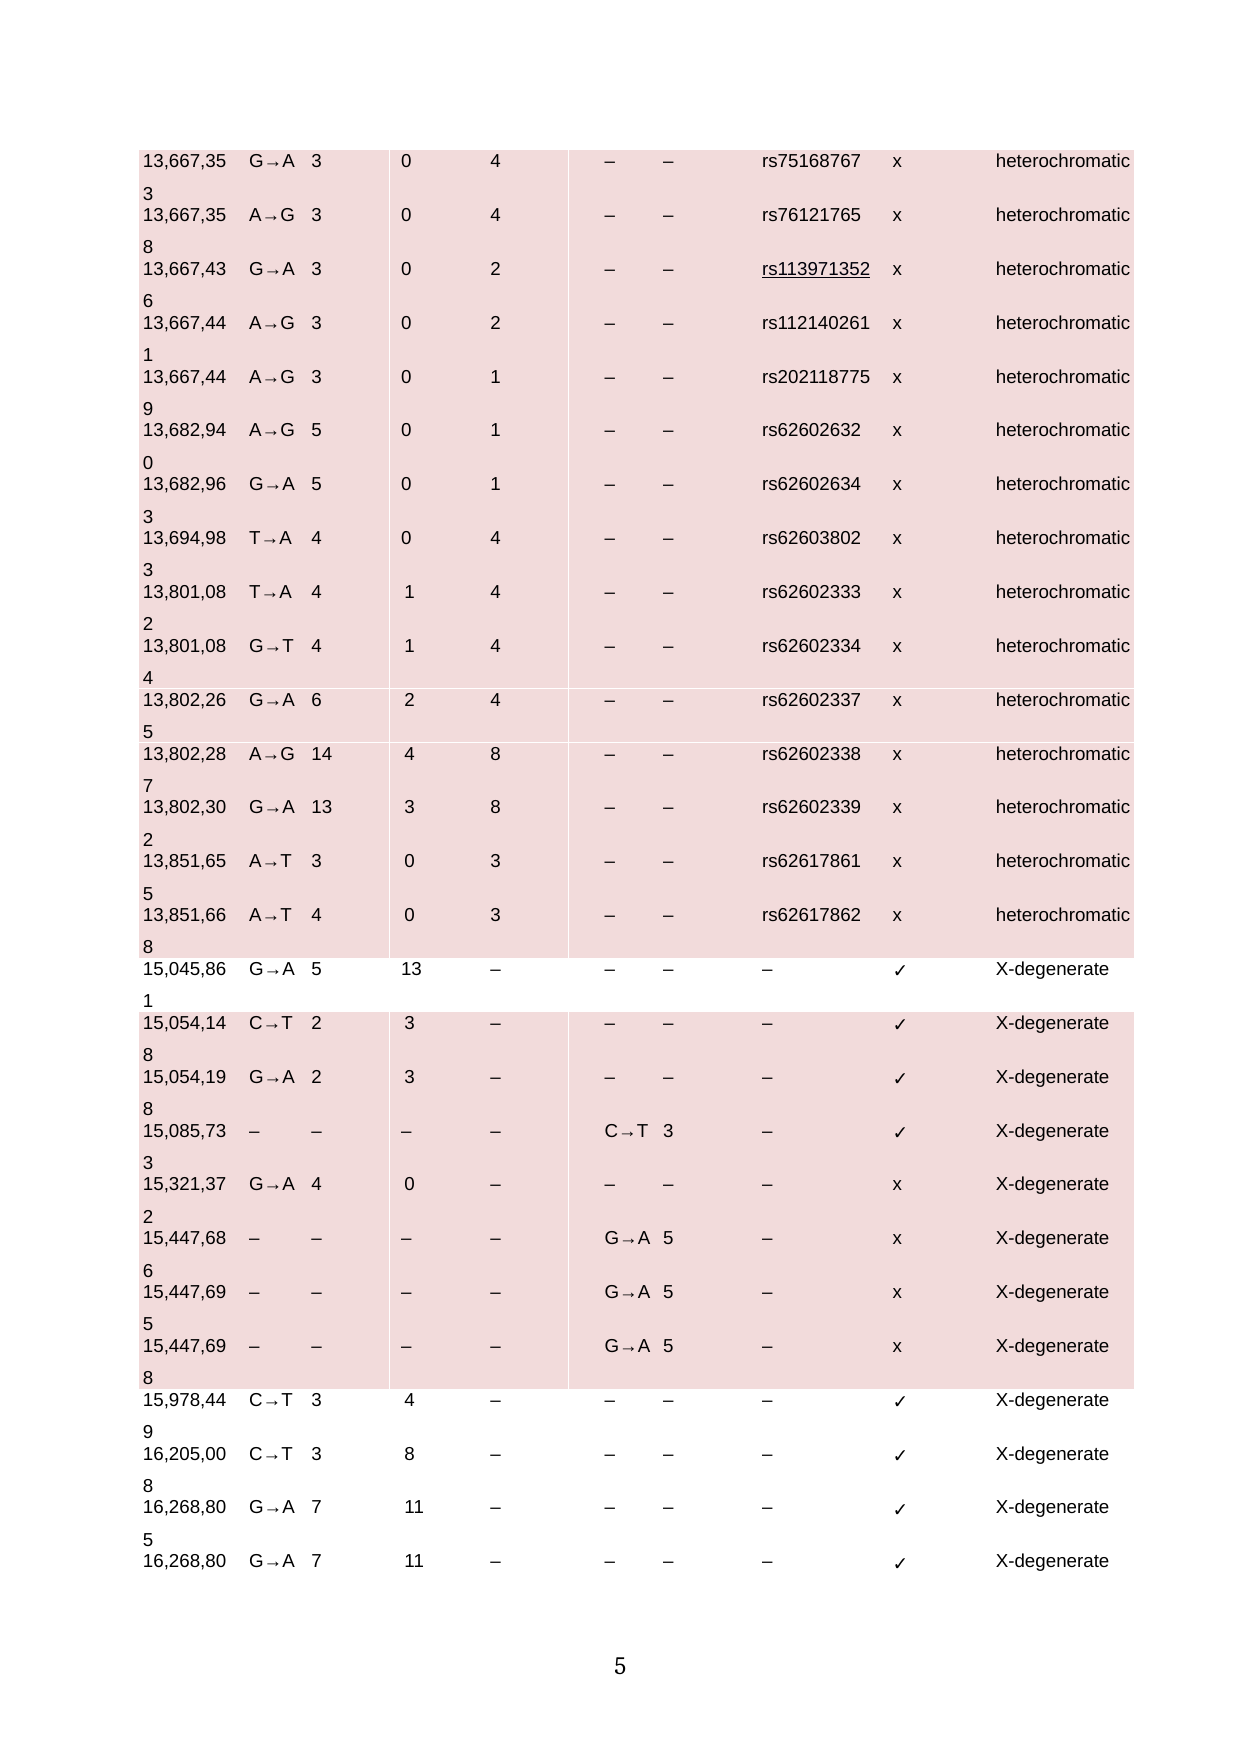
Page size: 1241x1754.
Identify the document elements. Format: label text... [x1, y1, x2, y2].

table_cell x [881, 796, 984, 850]
table_cell [569, 1496, 593, 1550]
table_cell 3 [300, 150, 389, 204]
table_cell [569, 419, 593, 473]
table_cell – [390, 1281, 479, 1335]
table_cell G→A [238, 1173, 300, 1227]
table_cell – [300, 1119, 389, 1173]
table_cell 15,447,695 [139, 1281, 238, 1335]
table_cell [569, 743, 593, 796]
table_cell 4 [300, 581, 389, 635]
table_cell 0 [390, 473, 479, 527]
table_cell 3 [479, 850, 568, 904]
table_cell rs113971352 [751, 258, 881, 312]
table_cell [569, 1066, 593, 1119]
table_cell x [881, 150, 984, 204]
table_cell X-degenerate [984, 1173, 1134, 1227]
table_cell – [751, 1066, 881, 1119]
table_cell – [751, 1335, 881, 1389]
table_cell – [751, 1443, 881, 1496]
table_cell 13,694,983 [139, 527, 238, 581]
table_cell X-degenerate [984, 1227, 1134, 1281]
table_cell – [238, 1335, 300, 1389]
table_cell 13,682,963 [139, 473, 238, 527]
table_cell 5 [652, 1227, 751, 1281]
table_cell – [652, 1173, 751, 1227]
table_cell G→A [593, 1281, 652, 1335]
table_cell 16,268,80 [139, 1550, 238, 1576]
table_cell – [479, 1173, 568, 1227]
table_cell 4 [390, 1389, 479, 1442]
table_cell – [593, 958, 652, 1012]
table_cell X-degenerate [984, 1389, 1134, 1442]
table_cell 13,801,082 [139, 581, 238, 635]
table_cell 15,045,861 [139, 958, 238, 1012]
table_cell 0 [390, 150, 479, 204]
table_cell 13 [390, 958, 479, 1012]
table_cell 2 [479, 312, 568, 365]
table_cell – [593, 635, 652, 688]
table_cell x [881, 527, 984, 581]
table_cell 2 [300, 1012, 389, 1066]
table_cell – [593, 419, 652, 473]
table_cell – [593, 689, 652, 742]
table_cell A→G [238, 365, 300, 419]
table_cell heterochromatic [984, 796, 1134, 850]
table_cell x [881, 473, 984, 527]
table_cell – [390, 1335, 479, 1389]
table_cell rs75168767 [751, 150, 881, 204]
table_cell – [390, 1119, 479, 1173]
table_cell 15,447,698 [139, 1335, 238, 1389]
table_cell rs62603802 [751, 527, 881, 581]
table_cell X-degenerate [984, 1550, 1134, 1576]
table_cell – [300, 1335, 389, 1389]
table_cell G→A [593, 1335, 652, 1389]
table_cell – [390, 1227, 479, 1281]
table_cell 1 [479, 365, 568, 419]
table_cell – [652, 365, 751, 419]
table_cell A→T [238, 850, 300, 904]
table_cell [569, 1443, 593, 1496]
table_cell T→A [238, 581, 300, 635]
table_cell A→G [238, 312, 300, 365]
table_cell – [652, 1012, 751, 1066]
table_cell – [751, 1012, 881, 1066]
table_cell G→A [238, 1496, 300, 1550]
table_cell – [479, 1227, 568, 1281]
table_cell 13,667,358 [139, 204, 238, 258]
table_cell – [652, 258, 751, 312]
table_cell ✓ [881, 1443, 984, 1496]
table_cell C→T [238, 1012, 300, 1066]
table_cell 4 [479, 150, 568, 204]
table_cell 2 [300, 1066, 389, 1119]
table_cell – [751, 1281, 881, 1335]
table_cell X-degenerate [984, 958, 1134, 1012]
table_cell 1 [479, 419, 568, 473]
table_cell x [881, 258, 984, 312]
table_cell G→T [238, 635, 300, 688]
table_cell 5 [300, 419, 389, 473]
table_cell 5 [300, 958, 389, 1012]
table_cell [569, 312, 593, 365]
table_cell 13,682,940 [139, 419, 238, 473]
table_cell [569, 850, 593, 904]
table_cell [569, 635, 593, 688]
table_cell G→A [238, 150, 300, 204]
table_cell 3 [390, 796, 479, 850]
table_cell – [593, 1550, 652, 1576]
table_cell – [238, 1227, 300, 1281]
table_cell – [479, 1012, 568, 1066]
table_cell 3 [300, 258, 389, 312]
table_cell – [300, 1227, 389, 1281]
table_cell – [751, 1550, 881, 1576]
table_cell x [881, 365, 984, 419]
table_cell 0 [390, 1173, 479, 1227]
table_cell rs62602334 [751, 635, 881, 688]
table_cell [569, 204, 593, 258]
table_cell – [652, 796, 751, 850]
table_cell 13,801,084 [139, 635, 238, 688]
table_cell 4 [390, 743, 479, 796]
table_cell [569, 1335, 593, 1389]
table_cell 0 [390, 312, 479, 365]
table_cell – [593, 1173, 652, 1227]
table_cell X-degenerate [984, 1496, 1134, 1550]
table_cell rs62617862 [751, 904, 881, 958]
table_cell rs62602632 [751, 419, 881, 473]
table_cell 14 [300, 743, 389, 796]
table_cell – [593, 204, 652, 258]
table_cell rs62602337 [751, 689, 881, 742]
table_cell heterochromatic [984, 365, 1134, 419]
table_cell rs112140261 [751, 312, 881, 365]
table_cell rs202118775 [751, 365, 881, 419]
table_cell 0 [390, 419, 479, 473]
table_cell x [881, 1335, 984, 1389]
table_cell 8 [390, 1443, 479, 1496]
table_cell x [881, 904, 984, 958]
table_cell ✓ [881, 1066, 984, 1119]
table_cell 3 [390, 1012, 479, 1066]
table_cell G→A [238, 796, 300, 850]
table_cell A→G [238, 204, 300, 258]
table_cell – [479, 1335, 568, 1389]
table_cell x [881, 1227, 984, 1281]
table_cell x [881, 1173, 984, 1227]
table_cell rs62602634 [751, 473, 881, 527]
table_cell 3 [300, 204, 389, 258]
table_cell T→A [238, 527, 300, 581]
table_cell [569, 527, 593, 581]
table_cell A→G [238, 419, 300, 473]
table_cell rs62602339 [751, 796, 881, 850]
table_cell – [479, 1281, 568, 1335]
table_cell ✓ [881, 1550, 984, 1576]
table_cell G→A [238, 689, 300, 742]
table_cell – [238, 1119, 300, 1173]
table_cell heterochromatic [984, 473, 1134, 527]
table_cell 5 [652, 1281, 751, 1335]
table_cell G→A [238, 258, 300, 312]
table_cell – [751, 1496, 881, 1550]
table_cell [569, 150, 593, 204]
table_cell heterochromatic [984, 743, 1134, 796]
table_cell 13 [300, 796, 389, 850]
table_cell ✓ [881, 1389, 984, 1442]
table_cell 3 [300, 365, 389, 419]
table_cell heterochromatic [984, 527, 1134, 581]
table_cell 4 [479, 689, 568, 742]
table_cell x [881, 635, 984, 688]
table_cell 1 [479, 473, 568, 527]
table_cell x [881, 1281, 984, 1335]
table_cell – [593, 743, 652, 796]
table_cell 16,205,008 [139, 1443, 238, 1496]
table_cell [569, 958, 593, 1012]
table_cell heterochromatic [984, 689, 1134, 742]
table_cell 3 [390, 1066, 479, 1119]
table_cell 15,321,372 [139, 1173, 238, 1227]
table_cell [569, 796, 593, 850]
table_cell – [479, 1119, 568, 1173]
table_cell x [881, 419, 984, 473]
table_cell [569, 904, 593, 958]
table_cell – [751, 1119, 881, 1173]
table_cell 15,054,148 [139, 1012, 238, 1066]
table_cell 1 [390, 635, 479, 688]
table_cell 6 [300, 689, 389, 742]
table_cell – [751, 958, 881, 1012]
table_cell – [751, 1173, 881, 1227]
table_cell 15,054,198 [139, 1066, 238, 1119]
table_cell 4 [479, 635, 568, 688]
table_cell – [652, 581, 751, 635]
table_cell rs62602333 [751, 581, 881, 635]
table_cell 15,085,733 [139, 1119, 238, 1173]
table_cell 8 [479, 743, 568, 796]
table_cell 5 [652, 1335, 751, 1389]
table_cell – [593, 1066, 652, 1119]
table_cell heterochromatic [984, 419, 1134, 473]
table_cell – [593, 312, 652, 365]
table_cell x [881, 850, 984, 904]
table_cell 0 [390, 850, 479, 904]
table_cell heterochromatic [984, 635, 1134, 688]
table_cell G→A [238, 1550, 300, 1576]
table_cell – [652, 1389, 751, 1442]
table_cell – [652, 419, 751, 473]
table_cell – [479, 1066, 568, 1119]
table_cell – [593, 150, 652, 204]
table_cell heterochromatic [984, 258, 1134, 312]
table_cell 11 [390, 1496, 479, 1550]
table_cell 0 [390, 258, 479, 312]
table_cell – [593, 473, 652, 527]
table_cell – [751, 1389, 881, 1442]
table_cell – [652, 635, 751, 688]
table_cell [569, 1012, 593, 1066]
table_cell heterochromatic [984, 312, 1134, 365]
table_cell x [881, 689, 984, 742]
table_cell 4 [300, 904, 389, 958]
table_cell – [751, 1227, 881, 1281]
table_cell ✓ [881, 958, 984, 1012]
table_cell 3 [300, 1443, 389, 1496]
table_cell A→T [238, 904, 300, 958]
table_cell 3 [300, 312, 389, 365]
table_cell – [593, 527, 652, 581]
table_cell 13,851,668 [139, 904, 238, 958]
table_cell [569, 1281, 593, 1335]
table_cell rs62602338 [751, 743, 881, 796]
table_cell – [593, 258, 652, 312]
table_cell x [881, 312, 984, 365]
table_cell – [238, 1281, 300, 1335]
table_cell 1 [390, 581, 479, 635]
table_cell X-degenerate [984, 1335, 1134, 1389]
table_cell – [479, 1389, 568, 1442]
table_cell – [652, 1496, 751, 1550]
table_cell – [593, 581, 652, 635]
table_cell – [593, 850, 652, 904]
table_cell 0 [390, 204, 479, 258]
table_cell G→A [238, 1066, 300, 1119]
table_cell 13,802,287 [139, 743, 238, 796]
table_cell 13,802,265 [139, 689, 238, 742]
table_cell rs62617861 [751, 850, 881, 904]
table_cell 5 [300, 473, 389, 527]
table_cell 16,268,805 [139, 1496, 238, 1550]
table_cell 4 [300, 1173, 389, 1227]
table_cell – [652, 1066, 751, 1119]
table_cell 7 [300, 1550, 389, 1576]
table_cell x [881, 743, 984, 796]
table_cell 3 [300, 1389, 389, 1442]
table_cell heterochromatic [984, 150, 1134, 204]
table_cell C→T [238, 1443, 300, 1496]
table_cell 13,802,302 [139, 796, 238, 850]
table_cell 4 [479, 581, 568, 635]
table_cell X-degenerate [984, 1119, 1134, 1173]
table_cell G→A [238, 473, 300, 527]
table_cell 4 [479, 204, 568, 258]
table_cell 13,667,436 [139, 258, 238, 312]
table_cell [569, 689, 593, 742]
table_cell x [881, 581, 984, 635]
table_cell – [479, 958, 568, 1012]
table_cell 15,447,686 [139, 1227, 238, 1281]
table_cell – [593, 365, 652, 419]
table_cell 4 [300, 527, 389, 581]
table_cell [569, 473, 593, 527]
table_cell [569, 1389, 593, 1442]
table_cell 2 [479, 258, 568, 312]
table_cell X-degenerate [984, 1443, 1134, 1496]
table_cell 3 [479, 904, 568, 958]
table_cell 0 [390, 904, 479, 958]
table_cell G→A [593, 1227, 652, 1281]
table_cell [569, 581, 593, 635]
table_cell X-degenerate [984, 1281, 1134, 1335]
table_cell heterochromatic [984, 904, 1134, 958]
table_cell [569, 1550, 593, 1576]
table_cell – [593, 1012, 652, 1066]
table_cell – [652, 473, 751, 527]
table_cell 3 [300, 850, 389, 904]
table_cell x [881, 204, 984, 258]
table_cell [569, 258, 593, 312]
table_cell 15,978,449 [139, 1389, 238, 1442]
table_cell – [652, 743, 751, 796]
table_cell [569, 1119, 593, 1173]
table_cell 7 [300, 1496, 389, 1550]
table_cell – [479, 1443, 568, 1496]
table_cell 0 [390, 527, 479, 581]
table_cell X-degenerate [984, 1012, 1134, 1066]
table_cell – [479, 1550, 568, 1576]
table_cell – [652, 689, 751, 742]
table_cell [569, 1227, 593, 1281]
table_cell – [479, 1496, 568, 1550]
table_cell 13,667,449 [139, 365, 238, 419]
table_cell A→G [238, 743, 300, 796]
table_cell 0 [390, 365, 479, 419]
table_cell ✓ [881, 1119, 984, 1173]
table_cell 4 [300, 635, 389, 688]
table_cell – [652, 1550, 751, 1576]
table_cell – [593, 1389, 652, 1442]
table_cell – [652, 904, 751, 958]
table_cell – [652, 958, 751, 1012]
table_cell ✓ [881, 1496, 984, 1550]
table_cell 3 [652, 1119, 751, 1173]
table_cell – [593, 904, 652, 958]
table_cell 13,667,353 [139, 150, 238, 204]
table_cell 13,667,441 [139, 312, 238, 365]
table_cell 4 [479, 527, 568, 581]
table_cell – [300, 1281, 389, 1335]
table_cell rs76121765 [751, 204, 881, 258]
table_cell 2 [390, 689, 479, 742]
table_cell – [593, 1496, 652, 1550]
table_cell [569, 365, 593, 419]
table_cell – [652, 150, 751, 204]
table_cell heterochromatic [984, 204, 1134, 258]
table_cell ✓ [881, 1012, 984, 1066]
table_cell – [652, 850, 751, 904]
table_cell – [593, 1443, 652, 1496]
table_cell C→T [238, 1389, 300, 1442]
table_cell [569, 1173, 593, 1227]
table_cell 8 [479, 796, 568, 850]
table_cell C→T [593, 1119, 652, 1173]
table_cell – [593, 796, 652, 850]
table_cell – [652, 1443, 751, 1496]
table_cell – [652, 312, 751, 365]
table_cell heterochromatic [984, 850, 1134, 904]
table_cell G→A [238, 958, 300, 1012]
table_cell – [652, 527, 751, 581]
table_cell heterochromatic [984, 581, 1134, 635]
table_cell X-degenerate [984, 1066, 1134, 1119]
table_cell 13,851,655 [139, 850, 238, 904]
table_cell 11 [390, 1550, 479, 1576]
table_cell – [652, 204, 751, 258]
